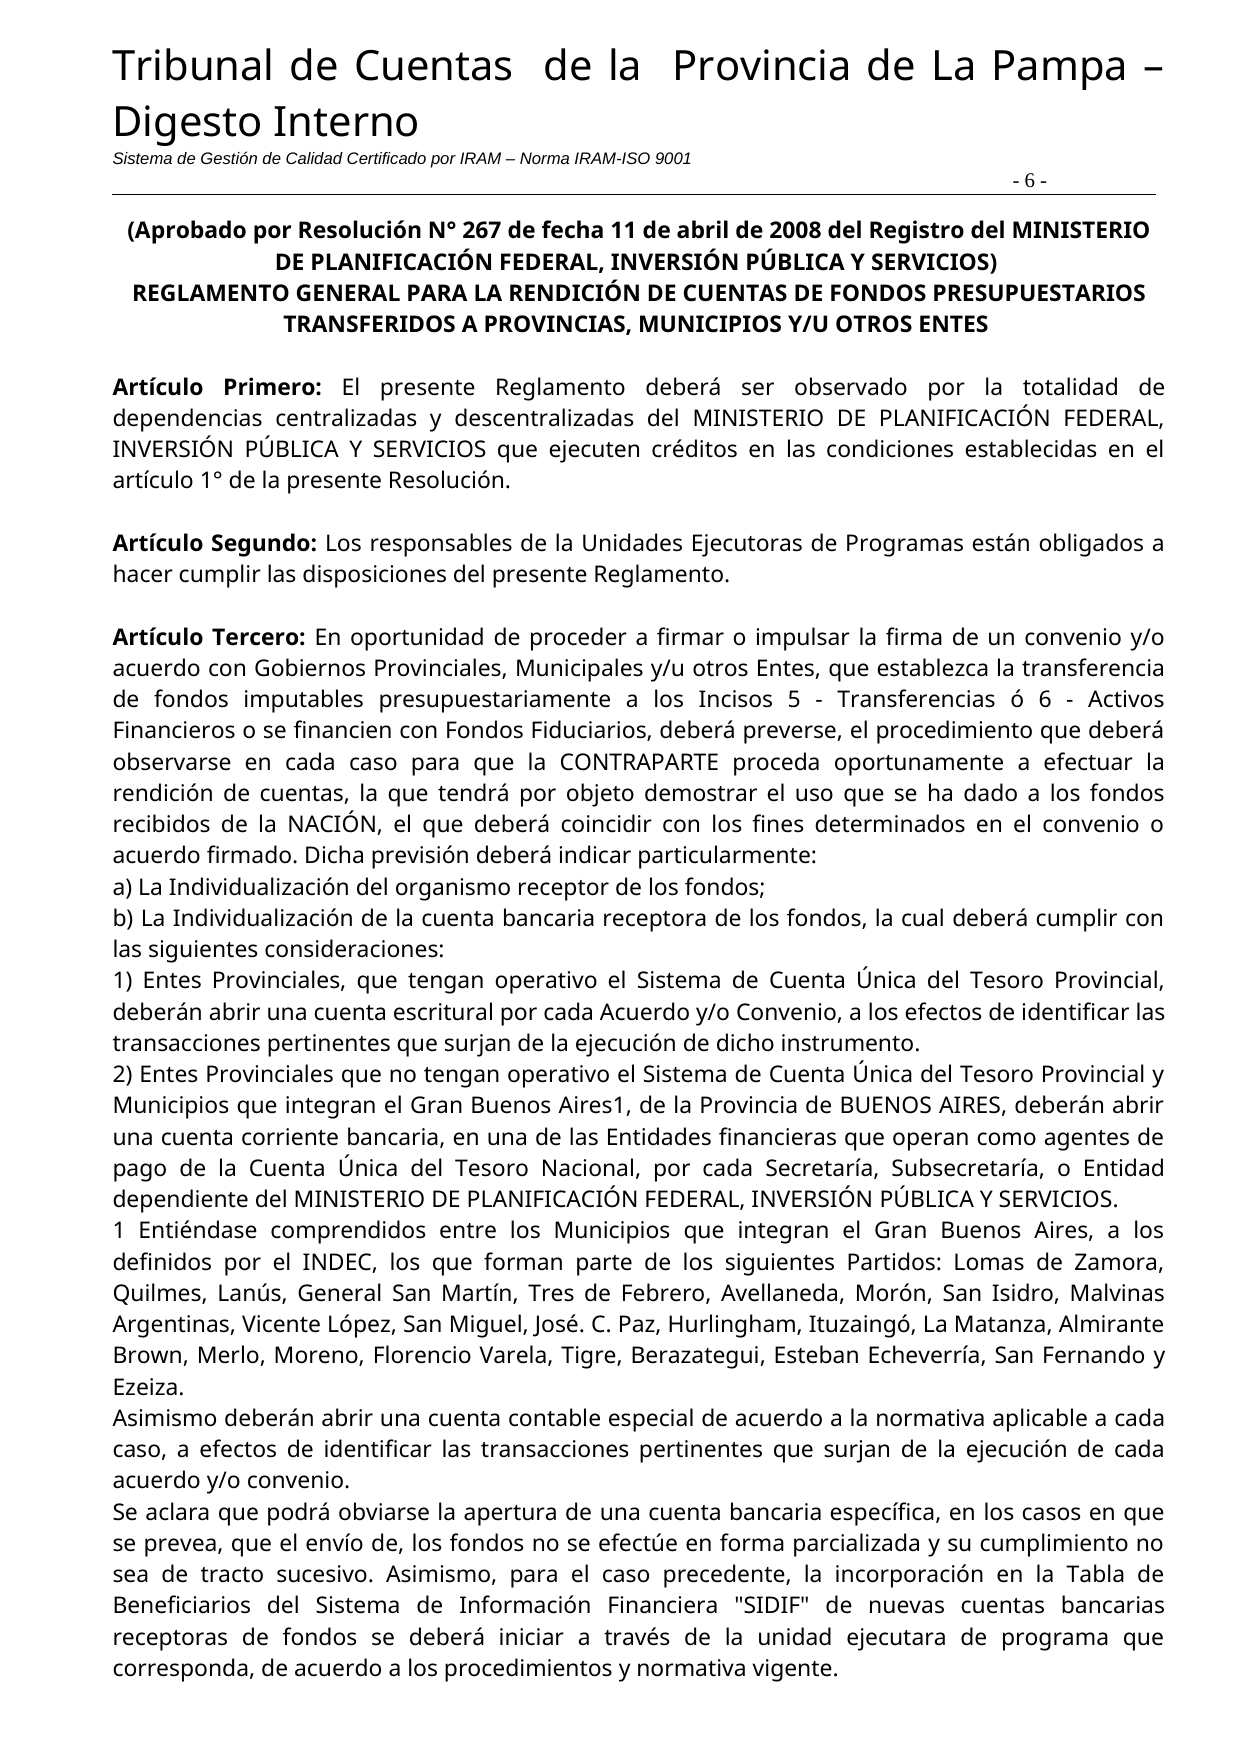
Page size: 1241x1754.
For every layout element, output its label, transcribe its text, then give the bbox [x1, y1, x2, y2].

text Asimismo deberán abrir una cuenta contable especial de acuerdo a la normativa aplicable a cada caso, a efectos de identificar las transacciones pertinentes que surjan de la ejecución de cada acuerdo y/o convenio. [112, 1402, 1166, 1496]
text b) La Individualización de la cuenta bancaria receptora de los fondos, la cual deberá cumplir con las siguientes consideraciones: [112, 902, 1166, 964]
text (Aprobado por Resolución N° 267 de fecha 11 de abril de 2008 del Registro del MINISTERIO DE PLANIFICACIÓN FEDERAL, INVERSIÓN PÚBLICA Y SERVICIOS) [112, 214, 1166, 277]
text a) La Individualización del organismo receptor de los fondos; [112, 871, 1166, 902]
text 1 Entiéndase comprendidos entre los Municipios que integran el Gran Buenos Aires, a los definidos por el INDEC, los que forman parte de los siguientes Partidos: Lomas de Zamora, Quilmes, Lanús, General San Martín, Tres de Febrero, Avellaneda, Morón, San Isidro, Malvinas Argentinas, Vicente López, San Miguel, José. C. Paz, Hurlingham, Ituzaingó, La Matanza, Almirante Brown, Merlo, Moreno, Florencio Varela, Tigre, Berazategui, Esteban Echeverría, San Fernando y Ezeiza. [112, 1214, 1166, 1402]
text Artículo Primero: El presente Reglamento deberá ser observado por la totalidad de dependencias centralizadas y descentralizadas del MINISTERIO DE PLANIFICACIÓN FEDERAL, INVERSIÓN PÚBLICA Y SERVICIOS que ejecuten créditos en las condiciones establecidas en el artículo 1° de la presente Resolución. [112, 371, 1166, 496]
text REGLAMENTO GENERAL PARA LA RENDICIÓN DE CUENTAS DE FONDOS PRESUPUESTARIOS TRANSFERIDOS A PROVINCIAS, MUNICIPIOS Y/U OTROS ENTES [112, 277, 1166, 339]
text Artículo Segundo: Los responsables de la Unidades Ejecutoras de Programas están obligados a hacer cumplir las disposiciones del presente Reglamento. [112, 527, 1166, 589]
text Se aclara que podrá obviarse la apertura de una cuenta bancaria específica, en los casos en que se prevea, que el envío de, los fondos no se efectúe en forma parcializada y su cumplimiento no sea de tracto sucesivo. Asimismo, para el caso precedente, la incorporación en la Tabla de Beneficiarios del Sistema de Información Financiera "SIDIF" de nuevas cuentas bancarias receptoras de fondos se deberá iniciar a través de la unidad ejecutara de programa que corresponda, de acuerdo a los procedimientos y normativa vigente. [112, 1496, 1166, 1683]
text Artículo Tercero: En oportunidad de proceder a firmar o impulsar la firma de un convenio y/o acuerdo con Gobiernos Provinciales, Municipales y/u otros Entes, que establezca la transferencia de fondos imputables presupuestariamente a los Incisos 5 - Transferencias ó 6 - Activos Financieros o se financien con Fondos Fiduciarios, deberá preverse, el procedimiento que deberá observarse en cada caso para que la CONTRAPARTE proceda oportunamente a efectuar la rendición de cuentas, la que tendrá por objeto demostrar el uso que se ha dado a los fondos recibidos de la NACIÓN, el que deberá coincidir con los fines determinados en el convenio o acuerdo firmado. Dicha previsión deberá indicar particularmente: [112, 621, 1166, 871]
text 1) Entes Provinciales, que tengan operativo el Sistema de Cuenta Única del Tesoro Provincial, deberán abrir una cuenta escritural por cada Acuerdo y/o Convenio, a los efectos de identificar las transacciones pertinentes que surjan de la ejecución de dicho instrumento. [112, 964, 1166, 1058]
text 2) Entes Provinciales que no tengan operativo el Sistema de Cuenta Única del Tesoro Provincial y Municipios que integran el Gran Buenos Aires1, de la Provincia de BUENOS AIRES, deberán abrir una cuenta corriente bancaria, en una de las Entidades financieras que operan como agentes de pago de la Cuenta Única del Tesoro Nacional, por cada Secretaría, Subsecretaría, o Entidad dependiente del MINISTERIO DE PLANIFICACIÓN FEDERAL, INVERSIÓN PÚBLICA Y SERVICIOS. [112, 1058, 1166, 1214]
